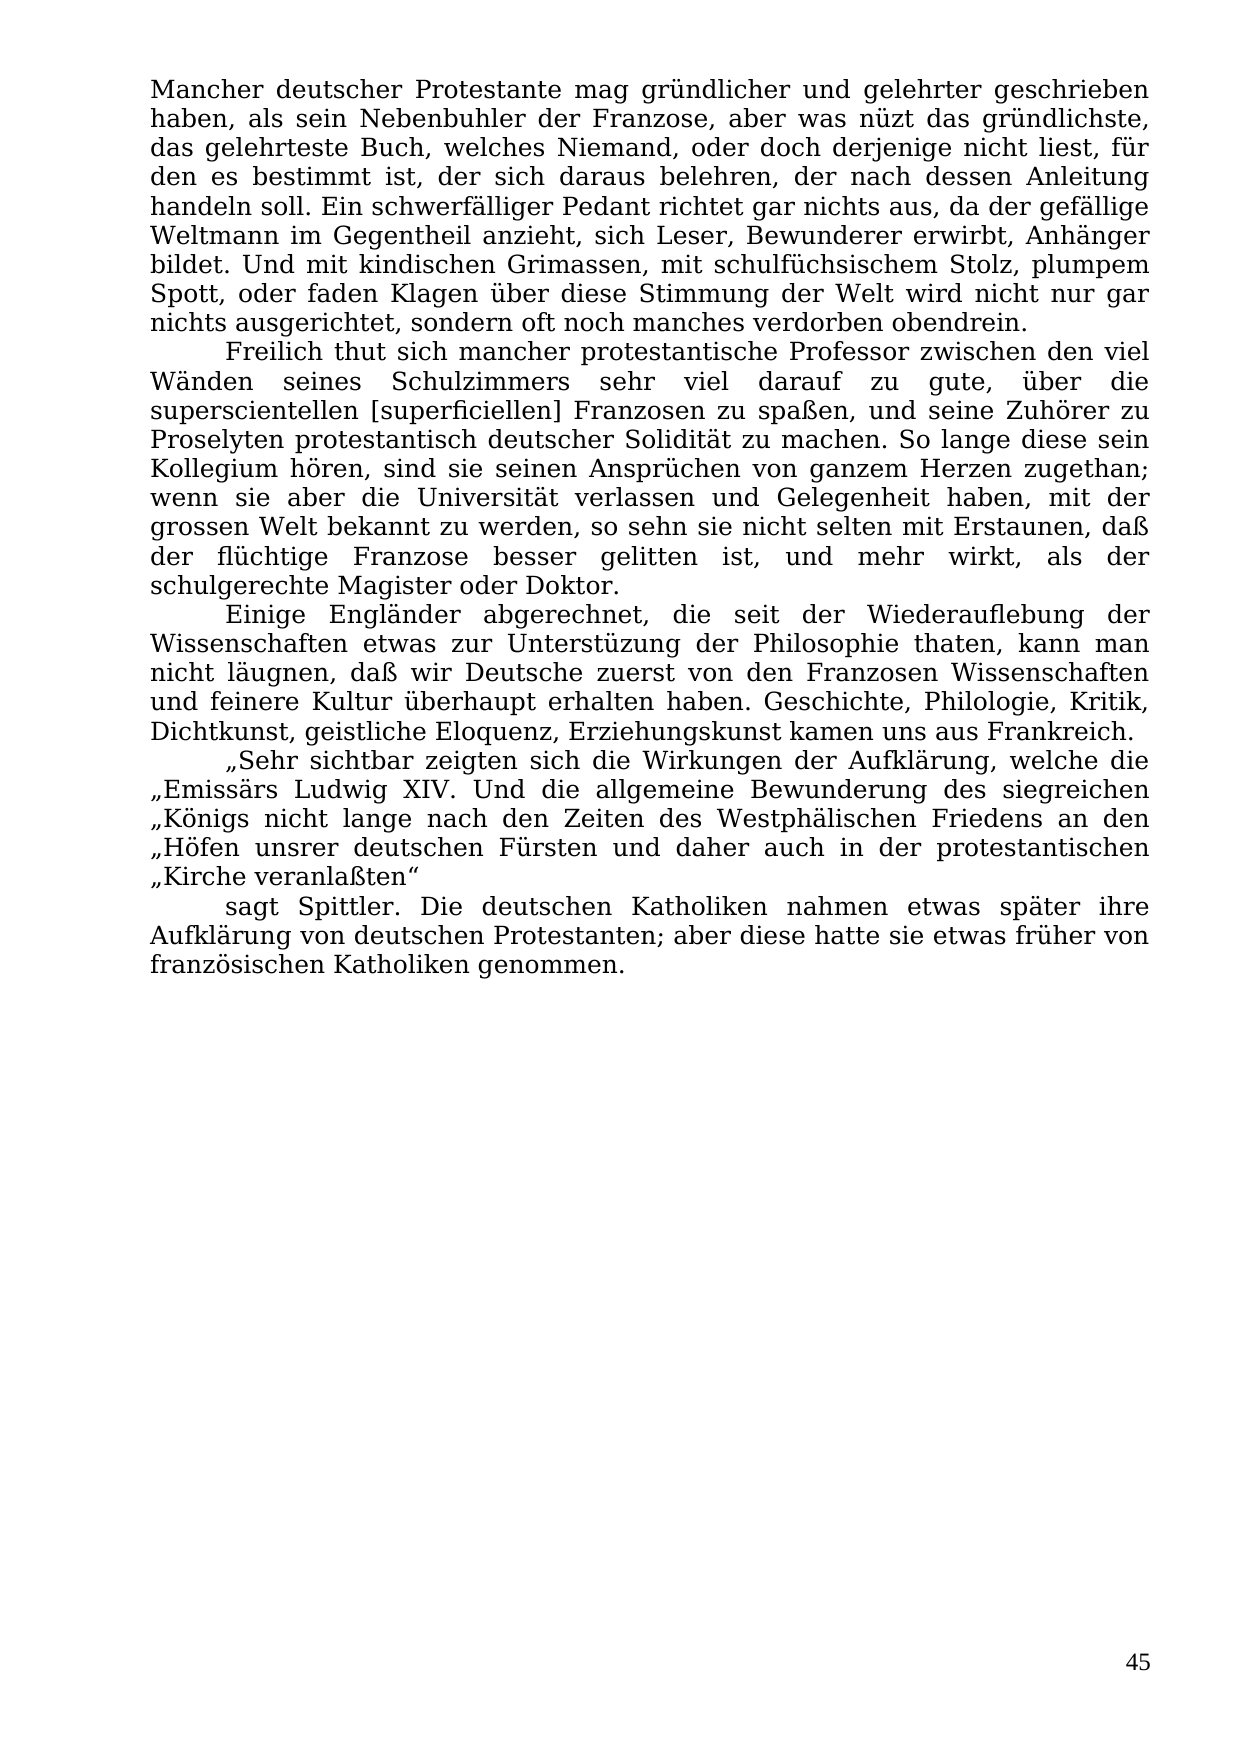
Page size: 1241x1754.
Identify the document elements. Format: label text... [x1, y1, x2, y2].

text „Sehr sichtbar zeigten sich die Wirkungen der Aufklärung, welche die „Emissärs Ludwig XIV. Und die allgemeine Bewunderung des siegreichen „Königs nicht lange nach den Zeiten des Westphälischen Friedens an den „Höfen unsrer deutschen Fürsten und daher auch in der protestantischen „Kirche veranlaßten“ [150, 746, 1151, 892]
text Freilich thut sich mancher protestantische Professor zwischen den viel Wänden seines Schulzimmers sehr viel darauf zu gute, über die superscientellen [superficiellen] Franzosen zu spaßen, und seine Zuhörer zu Proselyten protestantisch deutscher Solidität zu machen. So lange diese sein Kollegium hören, sind sie seinen Ansprüchen von ganzem Herzen zugethan; wenn sie aber die Universität verlassen und Gelegenheit haben, mit der grossen Welt bekannt zu werden, so sehn sie nicht selten mit Erstaunen, daß der flüchtige Franzose besser gelitten ist, und mehr wirkt, als der schulgerechte Magister oder Doktor. [150, 337, 1151, 600]
text sagt Spittler. Die deutschen Katholiken nahmen etwas später ihre Aufklärung von deutschen Protestanten; aber diese hatte sie etwas früher von französischen Katholiken genommen. [150, 892, 1151, 979]
text Einige Engländer abgerechnet, die seit der Wiederauflebung der Wissenschaften etwas zur Unterstüzung der Philosophie thaten, kann man nicht läugnen, daß wir Deutsche zuerst von den Franzosen Wissenschaften und feinere Kultur überhaupt erhalten haben. Geschichte, Philologie, Kritik, Dichtkunst, geistliche Eloquenz, Erziehungskunst kamen uns aus Frankreich. [150, 600, 1151, 746]
text Mancher deutscher Protestante mag gründlicher und gelehrter geschrieben haben, als sein Nebenbuhler der Franzose, aber was nüzt das gründlichste, das gelehrteste Buch, welches Niemand, oder doch derjenige nicht liest, für den es bestimmt ist, der sich daraus belehren, der nach dessen Anleitung handeln soll. Ein schwerfälliger Pedant richtet gar nichts aus, da der gefällige Weltmann im Gegentheil anzieht, sich Leser, Bewunderer erwirbt, Anhänger bildet. Und mit kindischen Grimassen, mit schulfüchsischem Stolz, plumpem Spott, oder faden Klagen über diese Stimmung der Welt wird nicht nur gar nichts ausgerichtet, sondern oft noch manches verdorben obendrein. [150, 75, 1151, 337]
